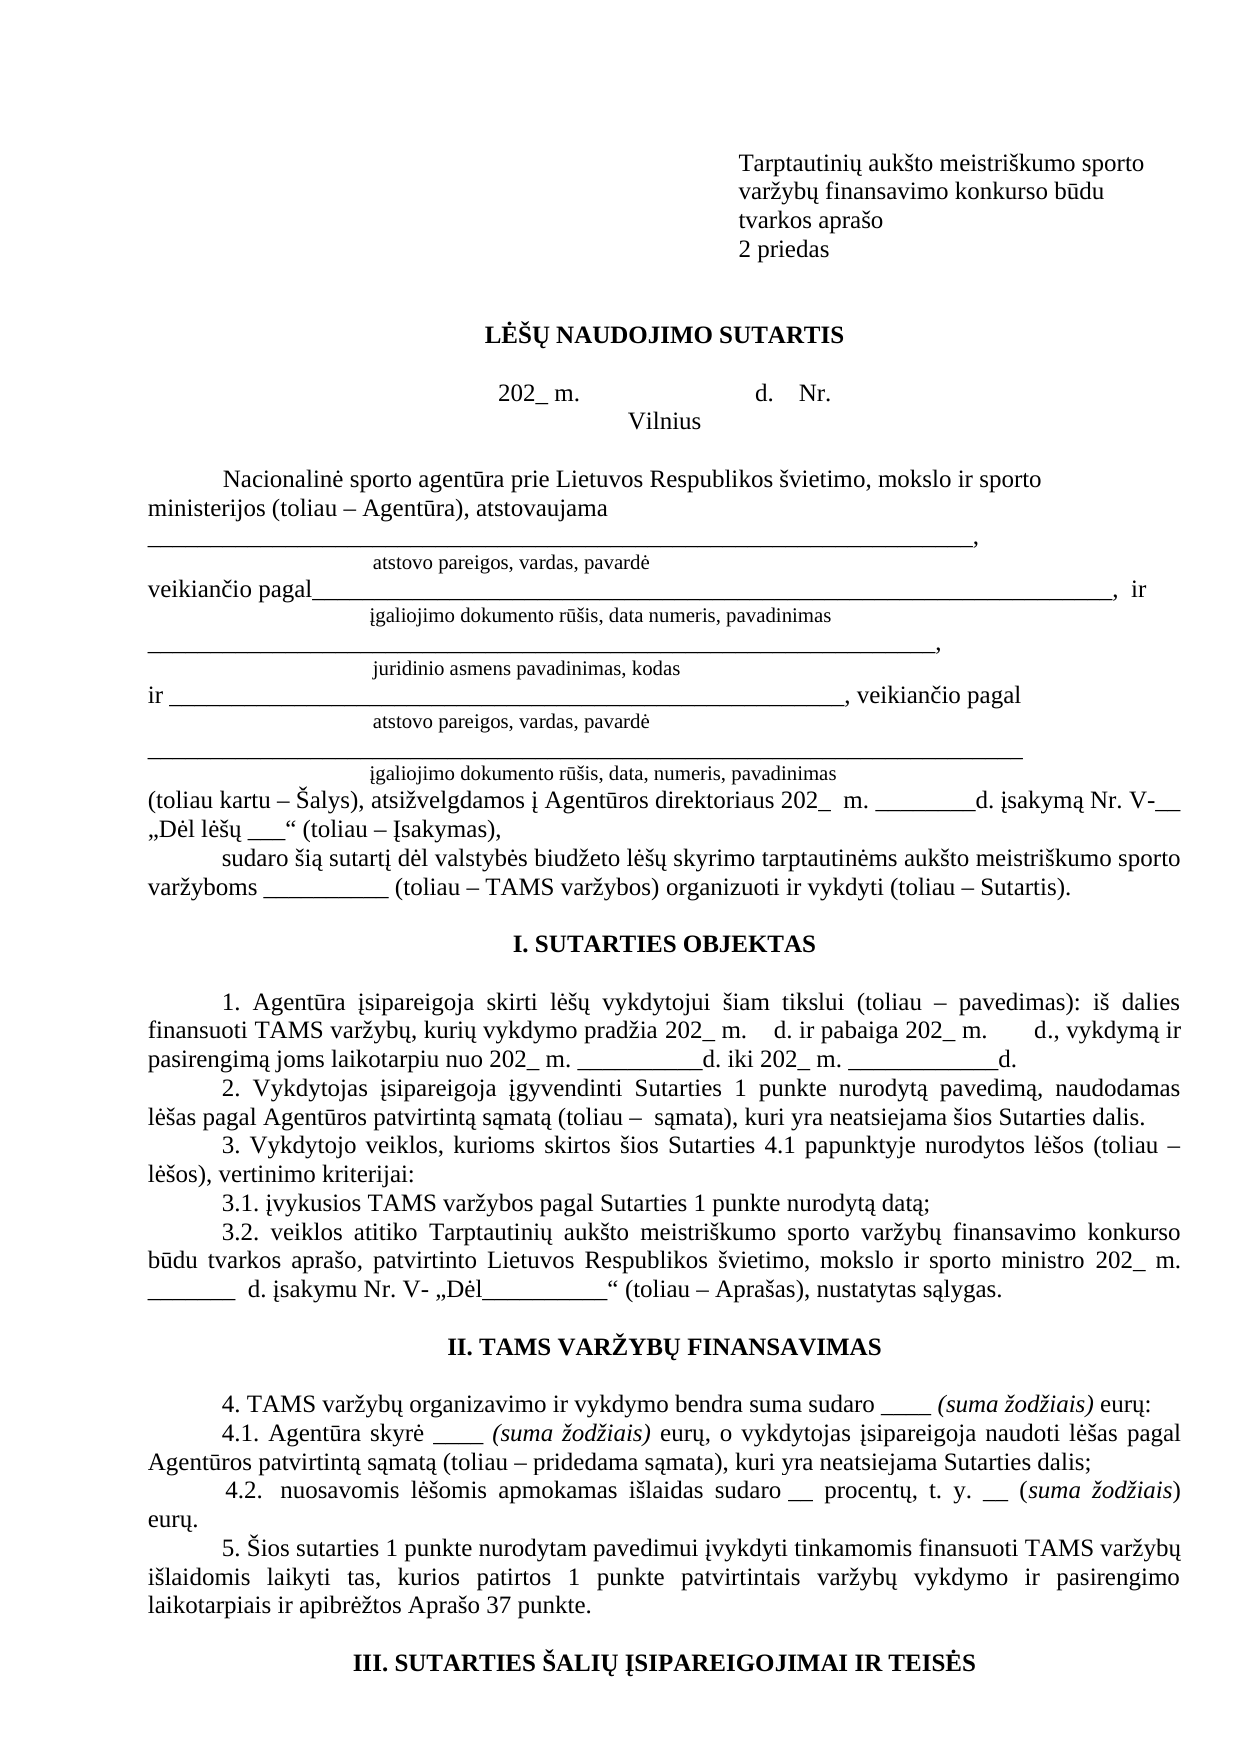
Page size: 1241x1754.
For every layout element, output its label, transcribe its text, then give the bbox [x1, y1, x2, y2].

text Tarptautinių aukšto meistriškumo sporto [148, 148, 1181, 176]
text ministerijos (toliau – Agentūra), atstovaujama __________________________________________________________________, [148, 493, 1181, 550]
text LĖŠŲ NAUDOJIMO SUTARTIS [148, 320, 1181, 349]
text juridinio asmens pavadinimas, kodas [298, 656, 1181, 680]
text 3.1. įvykusios TAMS varžybos pagal Sutarties 1 punkte nurodytą datą; [148, 1188, 1181, 1217]
text tvarkos aprašo [148, 205, 1181, 234]
text II. TAMS VARŽYBŲ FINANSAVIMAS [148, 1332, 1181, 1360]
text III. SUTARTIES ŠALIŲ ĮSIPAREIGOJIMAI IR TEISĖS [148, 1648, 1181, 1677]
text varžybų finansavimo konkurso būdu [148, 176, 1181, 205]
text ______________________________________________________________________ [148, 733, 1181, 761]
text 4. TAMS varžybų organizavimo ir vykdymo bendra suma sudaro ____ (suma žodžiais) eurų: [148, 1389, 1181, 1418]
text įgaliojimo dokumento rūšis, data numeris, pavadinimas [148, 603, 1181, 627]
text įgaliojimo dokumento rūšis, data, numeris, pavadinimas [148, 761, 1181, 785]
text 5. Šios sutarties 1 punkte nurodytam pavedimui įvykdyti tinkamomis finansuoti TAMS varžybų išlaidomis laikyti tas, kurios patirtos 1 punkte patvirtintais varžybų vykdymo ir pasirengimo laikotarpiais ir apibrėžtos Aprašo 37 punkte. [148, 1533, 1181, 1619]
text sudaro šią sutartį dėl valstybės biudžeto lėšų skyrimo tarptautinėms aukšto meistriškumo sporto varžyboms __________ (toliau – TAMS varžybos) organizuoti ir vykdyti (toliau – Sutartis). [148, 843, 1181, 900]
text atstovo pareigos, vardas, pavardė [298, 550, 1181, 574]
text _______________________________________________________________, [148, 627, 1181, 656]
text Nacionalinė sporto agentūra prie Lietuvos Respublikos švietimo, mokslo ir sporto [223, 464, 1181, 493]
text 202_ m. d. Nr. [148, 378, 1181, 406]
text 1. Agentūra įsipareigoja skirti lėšų vykdytojui šiam tikslui (toliau – pavedimas): iš dalies finansuoti TAMS varžybų, kurių vykdymo pradžia 202_ m. d. ir pabaiga 202_ m. d., vykdymą ir pasirengimą joms laikotarpiu nuo 202_ m. __________d. iki 202_ m. ____________d. [148, 987, 1181, 1073]
text 2 priedas [148, 234, 1181, 263]
text Vilnius [148, 406, 1181, 435]
text veikiančio pagal________________________________________________________________, ir [148, 574, 1181, 603]
text 4.1. Agentūra skyrė ____ (suma žodžiais) eurų, o vykdytojas įsipareigoja naudoti lėšas pagal Agentūros patvirtintą sąmatą (toliau – pridedama sąmata), kuri yra neatsiejama Sutarties dalis; [148, 1418, 1181, 1475]
text ir ______________________________________________________, veikiančio pagal [148, 680, 1181, 708]
text I. SUTARTIES OBJEKTAS [148, 929, 1181, 958]
text 3. Vykdytojo veiklos, kurioms skirtos šios Sutarties 4.1 papunktyje nurodytos lėšos (toliau – lėšos), vertinimo kriterijai: [148, 1130, 1181, 1188]
text atstovo pareigos, vardas, pavardė [298, 708, 1181, 733]
text 4.2. nuosavomis lėšomis apmokamas išlaidas sudaro __ procentų, t. y. __ (suma žodžiais) eurų. [148, 1475, 1181, 1533]
text 2. Vykdytojas įsipareigoja įgyvendinti Sutarties 1 punkte nurodytą pavedimą, naudodamas lėšas pagal Agentūros patvirtintą sąmatą (toliau – sąmata), kuri yra neatsiejama šios Sutarties dalis. [148, 1073, 1181, 1130]
text (toliau kartu – Šalys), atsižvelgdamos į Agentūros direktoriaus 202_ m. ________d. įsakymą Nr. V-__ „Dėl lėšų ___“ (toliau – Įsakymas), [148, 785, 1181, 843]
text 3.2. veiklos atitiko Tarptautinių aukšto meistriškumo sporto varžybų finansavimo konkurso būdu tvarkos aprašo, patvirtinto Lietuvos Respublikos švietimo, mokslo ir sporto ministro 202_ m. _______ d. įsakymu Nr. V- „Dėl__________“ (toliau – Aprašas), nustatytas sąlygas. [148, 1217, 1181, 1303]
